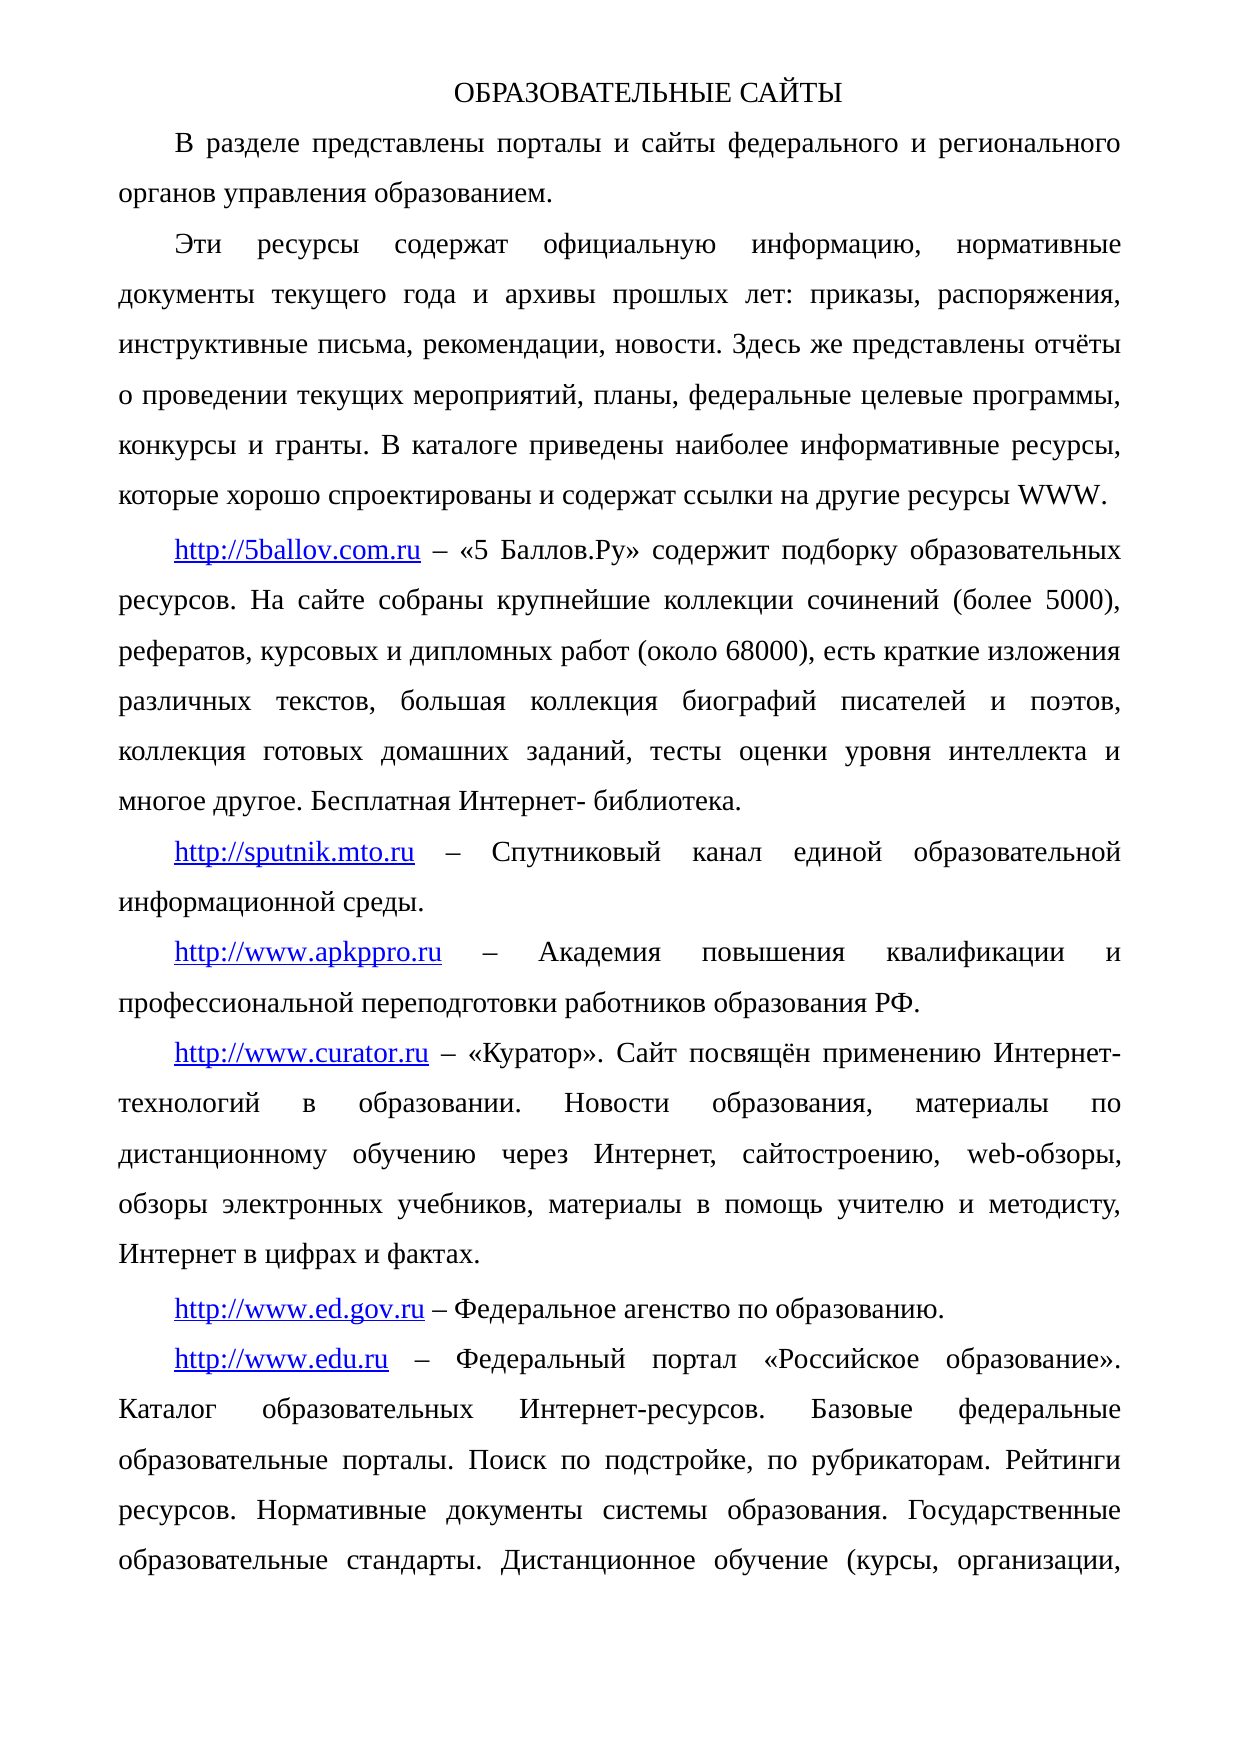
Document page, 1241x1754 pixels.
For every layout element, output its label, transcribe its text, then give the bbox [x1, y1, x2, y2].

text ОБРАЗОВАТЕЛЬНЫЕ САЙТЫ [118, 75, 1122, 108]
text http://www.edu.ru – Федеральный портал «Российское образование». Каталог образовательных Интернет-ресурсов. Базовые федеральные образовательные порталы. Поиск по подстройке, по рубрикаторам. Рейтинги ресурсов. Нормативные документы системы образования. Государственные образовательные стандарты. Дистанционное обучение (курсы, организации, [118, 1341, 1122, 1576]
text В разделе представлены порталы и сайты федерального и регионального органов управления образованием. [118, 125, 1122, 209]
text http://www.curator.ru – «Куратор». Сайт посвящён применению Интернет-технологий в образовании. Новости образования, материалы по дистанционному обучению через Интернет, сайтостроению, web-обзоры, обзоры электронных учебников, материалы в помощь учителю и методисту, Интернет в цифрах и фактах. [118, 1035, 1122, 1270]
text http://www.ed.gov.ru – Федеральное агенство по образованию. [118, 1291, 1122, 1324]
text Эти ресурсы содержат официальную информацию, нормативные документы текущего года и архивы прошлых лет: приказы, распоряжения, инструктивные письма, рекомендации, новости. Здесь же представлены отчёты о проведении текущих мероприятий, планы, федеральные целевые программы, конкурсы и гранты. В каталоге приведены наиболее информативные ресурсы, которые хорошо спроектированы и содержат ссылки на другие ресурсы WWW. [118, 226, 1122, 511]
text http://5ballov.com.ru – «5 Баллов.Ру» содержит подборку образовательных ресурсов. На сайте собраны крупнейшие коллекции сочинений (более 5000), рефератов, курсовых и дипломных работ (около 68000), есть краткие изложения различных текстов, большая коллекция биографий писателей и поэтов, коллекция готовых домашних заданий, тесты оценки уровня интеллекта и многое другое. Бесплатная Интернет- библиотека. [118, 532, 1122, 817]
text http://www.apkppro.ru – Академия повышения квалификации и профессиональной переподготовки работников образования РФ. [118, 934, 1122, 1018]
text http://sputnik.mto.ru – Спутниковый канал единой образовательной информационной среды. [118, 834, 1122, 918]
